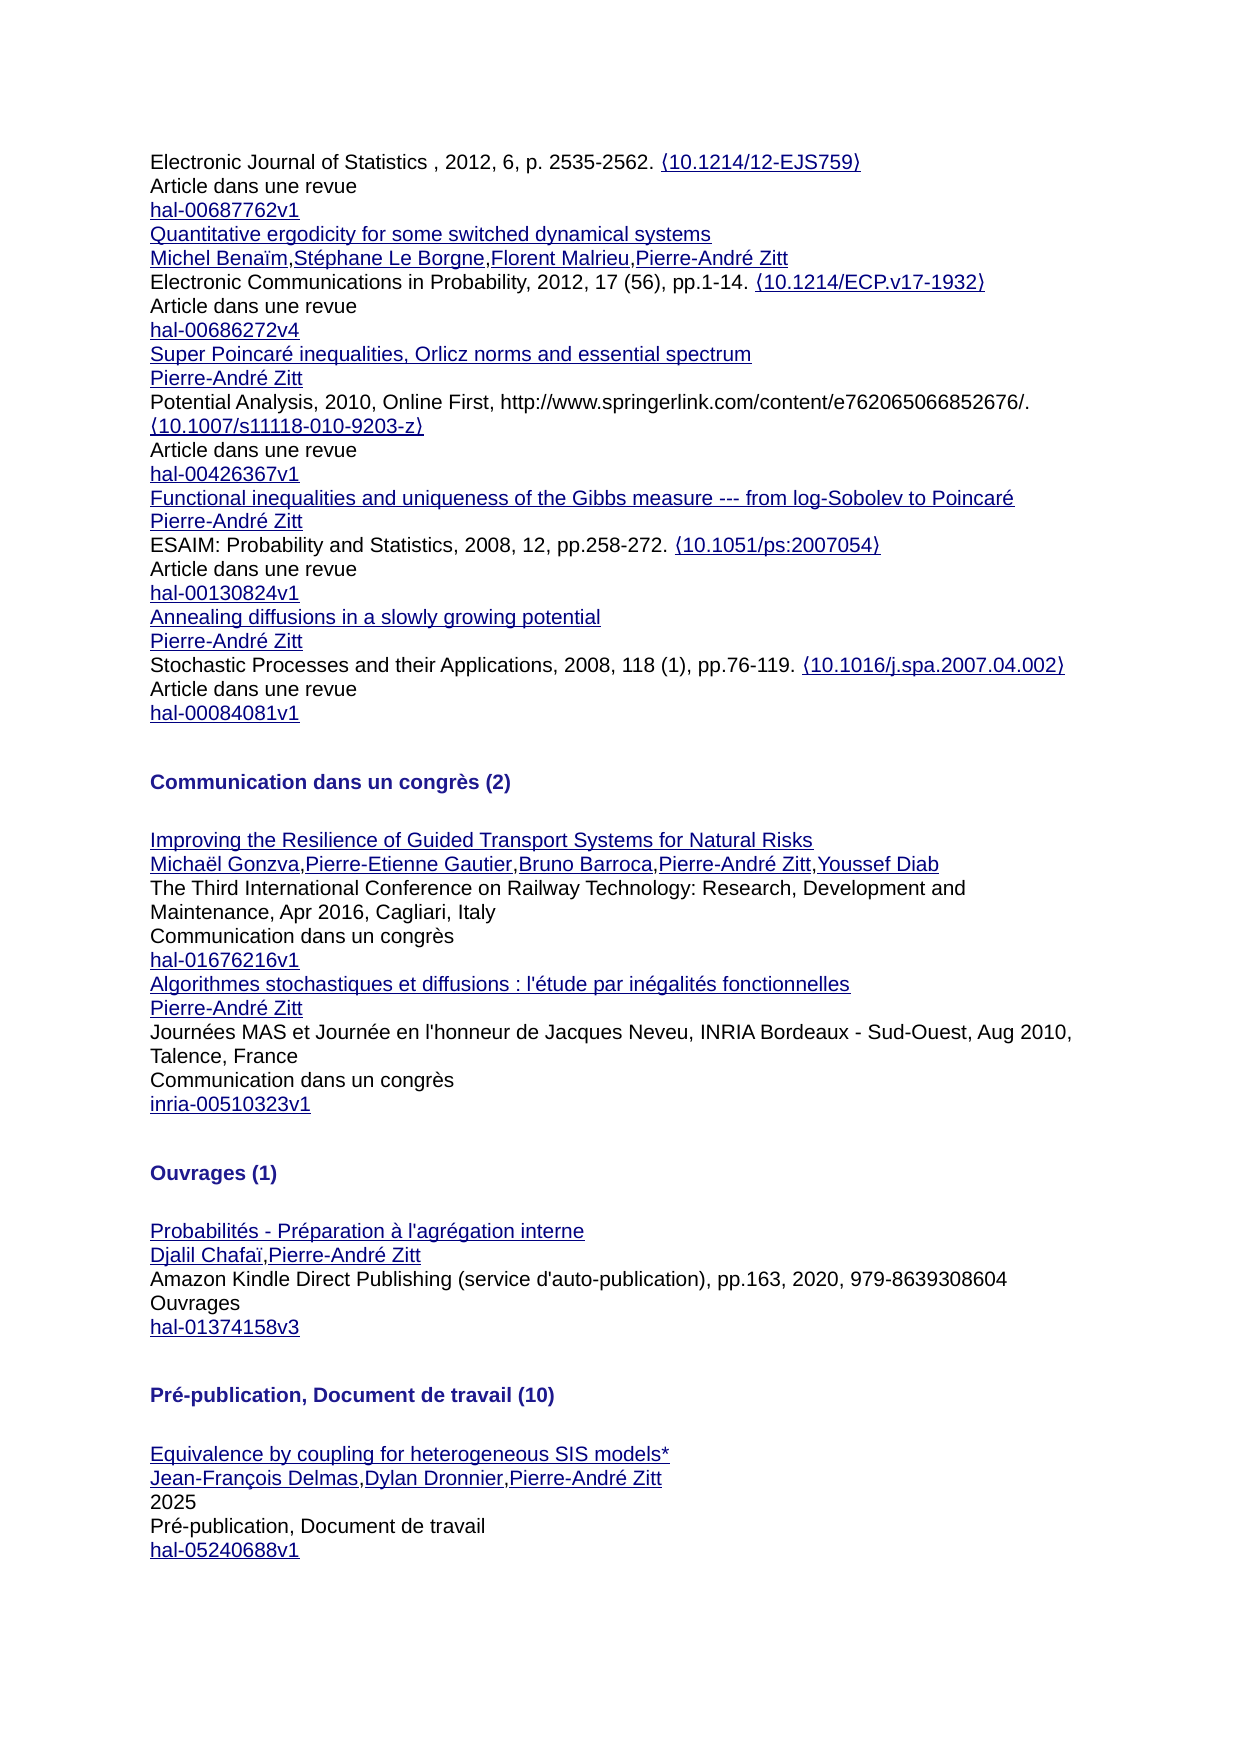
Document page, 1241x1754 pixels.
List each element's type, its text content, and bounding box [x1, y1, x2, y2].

table_cell Algorithmes stochastiques et diffusions : l'étude par inégalités fonctionnelles Pierre-André Zitt Journées MAS et Journée en l'honneur de Jacques Neveu, INRIA Bordeaux - Sud-Ouest, Aug 2010, Talence, France Communication dans un congrès inria-00510323v1 [150, 972, 1090, 1116]
table_cell Annealing diffusions in a slowly growing potential Pierre-André Zitt Stochastic Processes and their Applications, 2008, 118 (1), pp.76-119. ⟨10.1016/j.spa.2007.04.002⟩ Article dans une revue hal-00084081v1 [150, 605, 1090, 725]
subtitle Communication dans un congrès (2) [150, 770, 1090, 794]
table_cell Functional inequalities and uniqueness of the Gibbs measure --- from log-Sobolev to Poincaré Pierre-André Zitt ESAIM: Probability and Statistics, 2008, 12, pp.258-272. ⟨10.1051/ps:2007054⟩ Article dans une revue hal-00130824v1 [150, 485, 1090, 605]
table_cell Super Poincaré inequalities, Orlicz norms and essential spectrum Pierre-André Zitt Potential Analysis, 2010, Online First, http://www.springerlink.com/content/e762065066852676/. ⟨10.1007/s11118-010-9203-z⟩ Article dans une revue hal-00426367v1 [150, 342, 1090, 485]
subtitle Pré-publication, Document de travail (10) [150, 1383, 1090, 1407]
table_cell Quantitative ergodicity for some switched dynamical systems Michel Benaïm,Stéphane Le Borgne,Florent Malrieu,Pierre-André Zitt Electronic Communications in Probability, 2012, 17 (56), pp.1-14. ⟨10.1214/ECP.v17-1932⟩ Article dans une revue hal-00686272v4 [150, 222, 1090, 342]
subtitle Ouvrages (1) [150, 1160, 1090, 1184]
table_header Probabilités - Préparation à l'agrégation interne Djalil Chafaï,Pierre-André Zitt Amazon Kindle Direct Publishing (service d'auto-publication), pp.163, 2020, 979-8639308604 Ouvrages hal-01374158v3 [150, 1219, 1090, 1338]
table_header Improving the Resilience of Guided Transport Systems for Natural Risks Michaël Gonzva,Pierre-Etienne Gautier,Bruno Barroca,Pierre-André Zitt,Youssef Diab The Third International Conference on Railway Technology: Research, Development and Maintenance, Apr 2016, Cagliari, Italy Communication dans un congrès hal-01676216v1 [150, 828, 1090, 972]
table_header Equivalence by coupling for heterogeneous SIS models* Jean-François Delmas,Dylan Dronnier,Pierre-André Zitt 2025 Pré-publication, Document de travail hal-05240688v1 [150, 1442, 1090, 1561]
table_cell Electronic Journal of Statistics , 2012, 6, p. 2535-2562. ⟨10.1214/12-EJS759⟩ Article dans une revue hal-00687762v1 [150, 150, 1090, 222]
